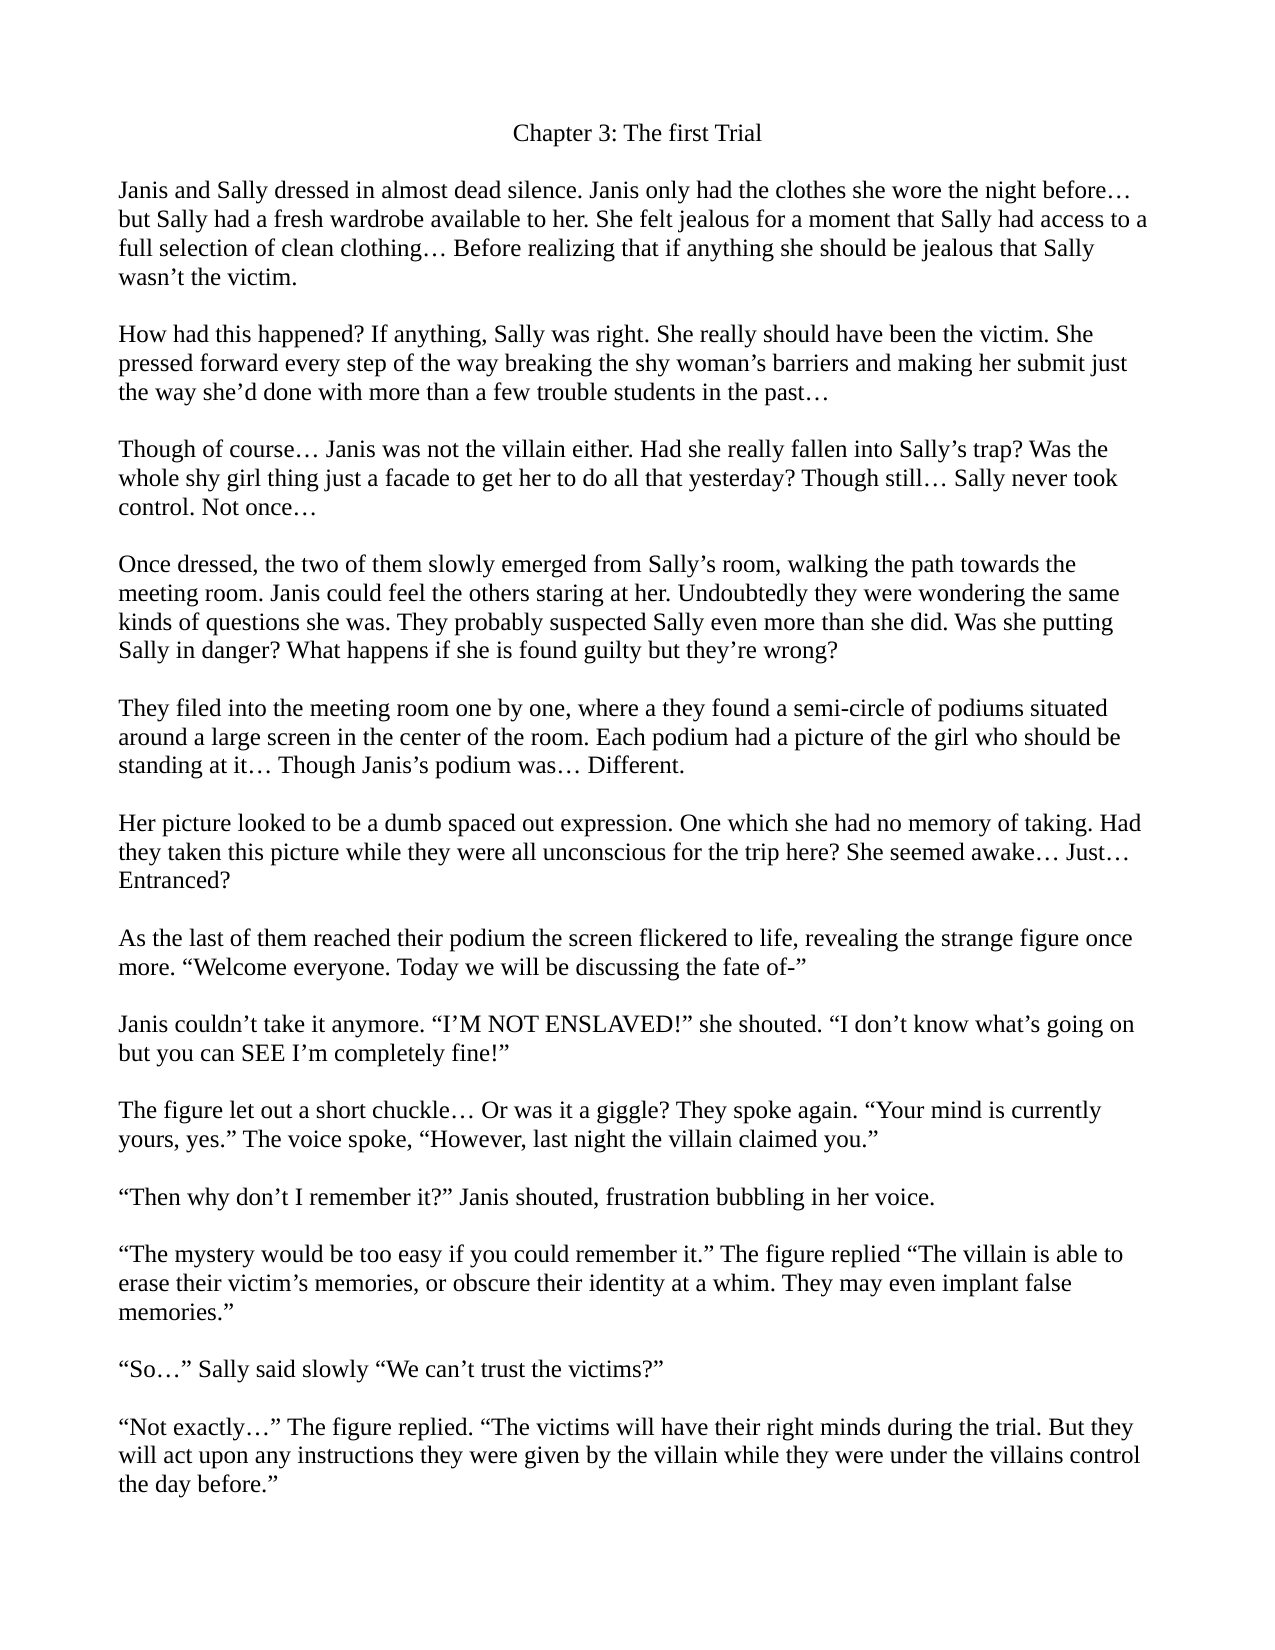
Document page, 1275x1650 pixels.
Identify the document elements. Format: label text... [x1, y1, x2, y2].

text Once dressed, the two of them slowly emerged from Sally’s room, walking the path towards the meeting room. Janis could feel the others staring at her. Undoubtedly they were wondering the same kinds of questions she was. They probably suspected Sally even more than she did. Was she putting Sally in danger? What happens if she is found guilty but they’re wrong? [118, 549, 1157, 664]
text “Not exactly…” The figure replied. “The victims will have their right minds during the trial. But they will act upon any instructions they were given by the villain while they were under the villains control the day before.” [118, 1412, 1157, 1498]
text “The mystery would be too easy if you could remember it.” The figure replied “The villain is able to erase their victim’s memories, or obscure their identity at a whim. They may even implant false memories.” [118, 1239, 1157, 1326]
text Though of course… Janis was not the villain either. Had she really fallen into Sally’s trap? Was the whole shy girl thing just a facade to get her to do all that yesterday? Though still… Sally never took control. Not once… [118, 434, 1157, 521]
text Janis couldn’t take it anymore. “I’M NOT ENSLAVED!” she shouted. “I don’t know what’s going on but you can SEE I’m completely fine!” [118, 1009, 1157, 1067]
text Her picture looked to be a dumb spaced out expression. One which she had no memory of taking. Had they taken this picture while they were all unconscious for the trip here? She seemed awake… Just… Entranced? [118, 808, 1157, 894]
text Chapter 3: The first Trial [118, 118, 1157, 147]
text They filed into the meeting room one by one, where a they found a semi-circle of podiums situated around a large screen in the center of the room. Each podium had a picture of the girl who should be standing at it… Though Janis’s podium was… Different. [118, 693, 1157, 779]
text The figure let out a short chuckle… Or was it a giggle? They spoke again. “Your mind is currently yours, yes.” The voice spoke, “However, last night the villain claimed you.” [118, 1096, 1157, 1153]
text Janis and Sally dressed in almost dead silence. Janis only had the clothes she wore the night before… but Sally had a fresh wardrobe available to her. She felt jealous for a moment that Sally had access to a full selection of clean clothing… Before realizing that if anything she should be jealous that Sally wasn’t the victim. [118, 176, 1157, 291]
text “So…” Sally said slowly “We can’t trust the victims?” [118, 1354, 1157, 1383]
text As the last of them reached their podium the screen flickered to life, revealing the strange figure once more. “Welcome everyone. Today we will be discussing the fate of-” [118, 923, 1157, 981]
text How had this happened? If anything, Sally was right. She really should have been the victim. She pressed forward every step of the way breaking the shy woman’s barriers and making her submit just the way she’d done with more than a few trouble students in the past… [118, 319, 1157, 406]
text “Then why don’t I remember it?” Janis shouted, frustration bubbling in her voice. [118, 1182, 1157, 1211]
